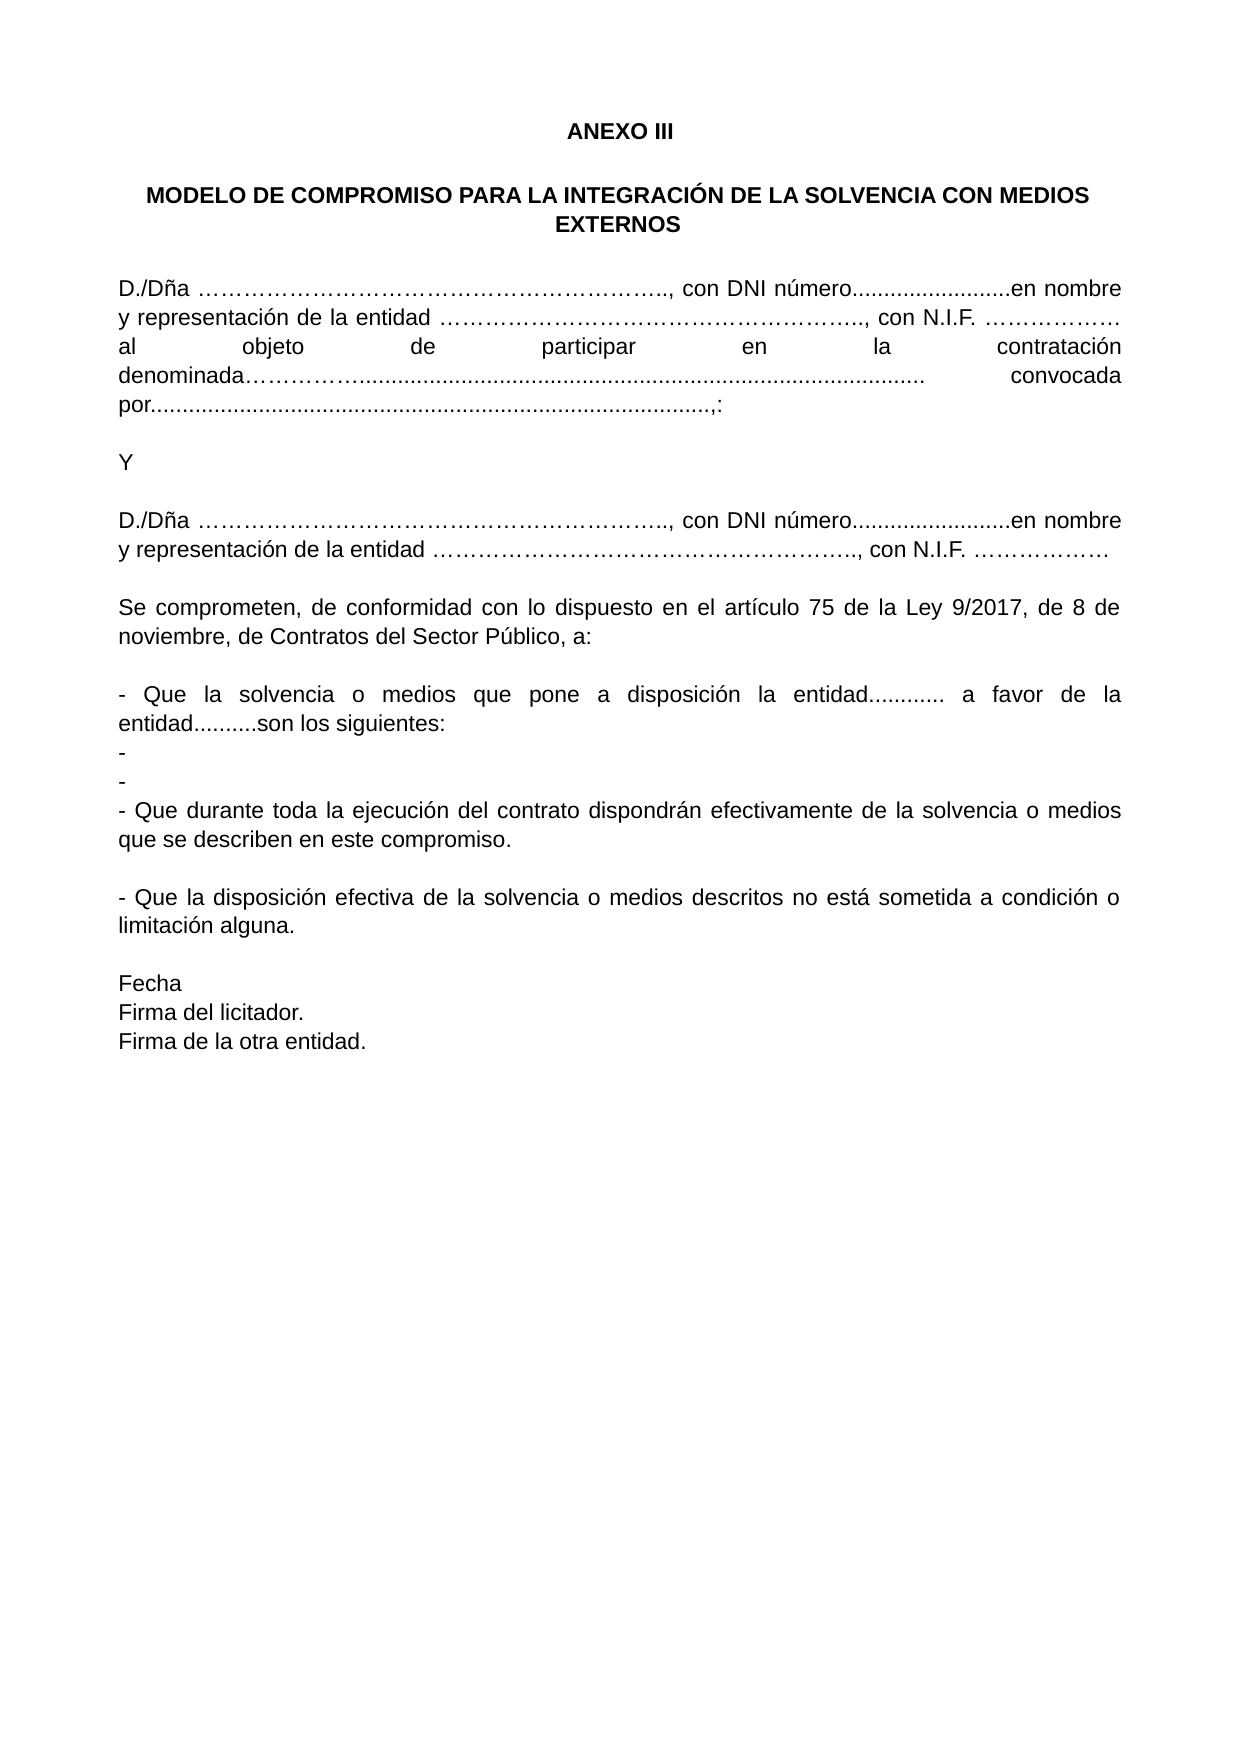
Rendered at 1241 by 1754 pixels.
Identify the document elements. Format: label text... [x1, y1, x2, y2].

text D./Dña …………………………………………………….., con DNI número.........................en nombre y representación de la entidad ……………………………………………….., con N.I.F. ……………… [118, 507, 1122, 562]
text Firma de la otra entidad. [118, 1028, 1122, 1055]
text Fecha [118, 970, 1122, 997]
text - Que la disposición efectiva de la solvencia o medios descritos no está sometida a condición o limitación alguna. [118, 883, 1122, 939]
subtitle MODELO DE COMPROMISO PARA LA INTEGRACIÓN DE LA SOLVENCIA CON MEDIOS EXTERNOS [118, 182, 1117, 238]
text - Que la solvencia o medios que pone a disposición la entidad............ a favor de la entidad..........son los siguientes: [118, 681, 1122, 736]
text - [118, 768, 1122, 794]
text D./Dña …………………………………………………….., con DNI número.........................en nombre y representación de la entidad ……………………………………………….., con N.I.F. ……………… al objeto de participar en la contratación denominada……………......................................................................................... convocada por........................................................................................,: [118, 275, 1122, 418]
text ANEXO III [118, 118, 1122, 144]
text - [118, 739, 1122, 765]
text Firma del licitador. [118, 999, 1122, 1026]
text - Que durante toda la ejecución del contrato dispondrán efectivamente de la solvencia o medios que se describen en este compromiso. [118, 797, 1122, 852]
text Y [118, 449, 1122, 476]
text Se comprometen, de conformidad con lo dispuesto en el artículo 75 de la Ley 9/2017, de 8 de noviembre, de Contratos del Sector Público, a: [118, 594, 1122, 649]
